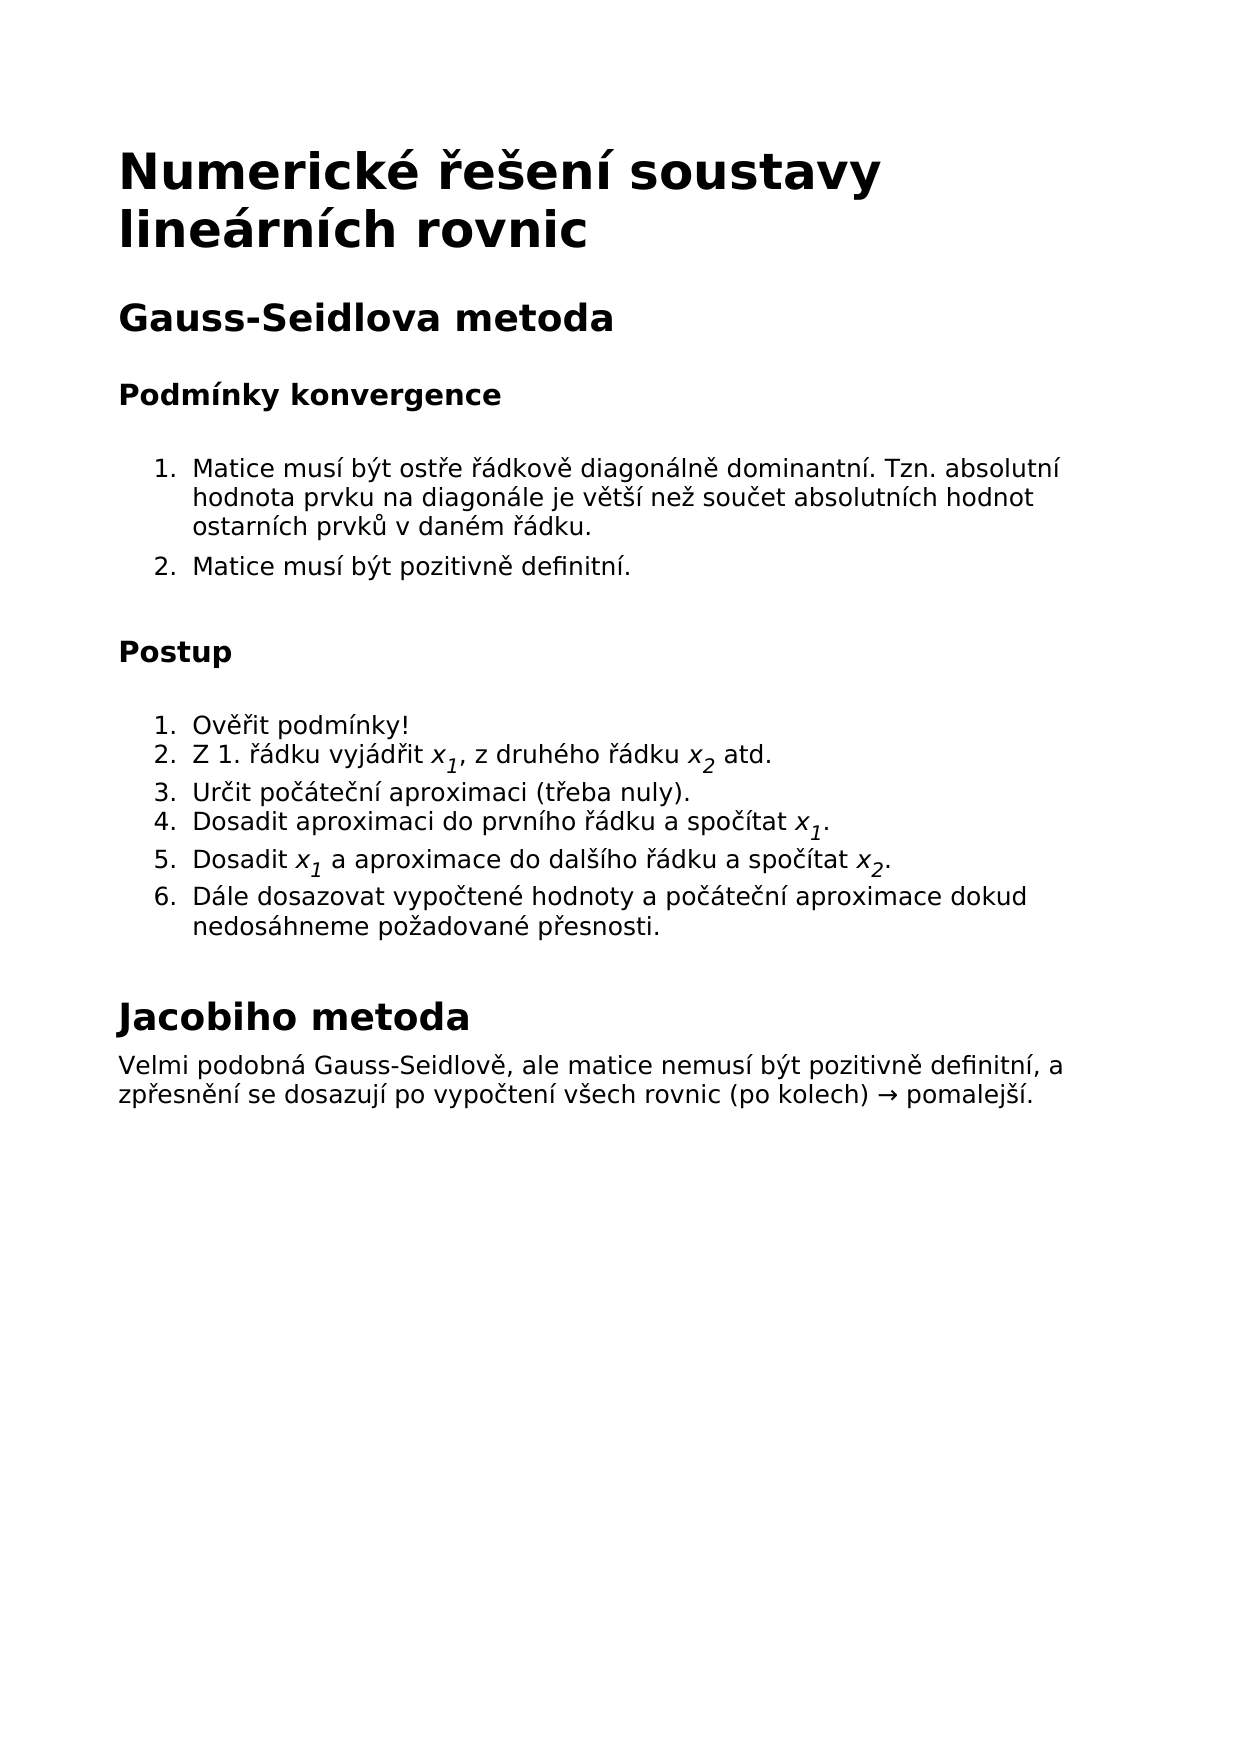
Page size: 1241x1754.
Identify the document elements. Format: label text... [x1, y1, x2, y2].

subtitle Postup [118, 636, 1122, 669]
list Dosadit x1 a aproximace do dalšího řádku a spočítat x2. [177, 845, 1122, 883]
list Matice musí být ostře řádkově diagonálně dominantní. Tzn. absolutní hodnota prvku na diagonále je větší než součet absolutních hodnot ostarních prvků v daném řádku. [177, 454, 1122, 542]
list Ověřit podmínky! [177, 711, 1122, 741]
list Dále dosazovat vypočtené hodnoty a počáteční aproximace dokud nedosáhneme požadované přesnosti. [177, 883, 1122, 941]
subtitle Jacobiho metoda [118, 995, 1122, 1039]
list Dosadit aproximaci do prvního řádku a spočítat x1. [177, 807, 1122, 845]
list Určit počáteční aproximaci (třeba nuly). [177, 778, 1122, 807]
text Velmi podobná Gauss-Seidlově, ale matice nemusí být pozitivně definitní, a zpřesnění se dosazují po vypočtení všech rovnic (po kolech) → pomalejší. [118, 1052, 1122, 1110]
list Z 1. řádku vyjádřit x1, z druhého řádku x2 atd. [177, 741, 1122, 778]
subtitle Gauss-Seidlova metoda [118, 297, 1122, 341]
subtitle Podmínky konvergence [118, 378, 1122, 412]
list Matice musí být pozitivně definitní. [177, 542, 1122, 581]
subtitle Numerické řešení soustavy lineárních rovnic [118, 143, 1122, 259]
